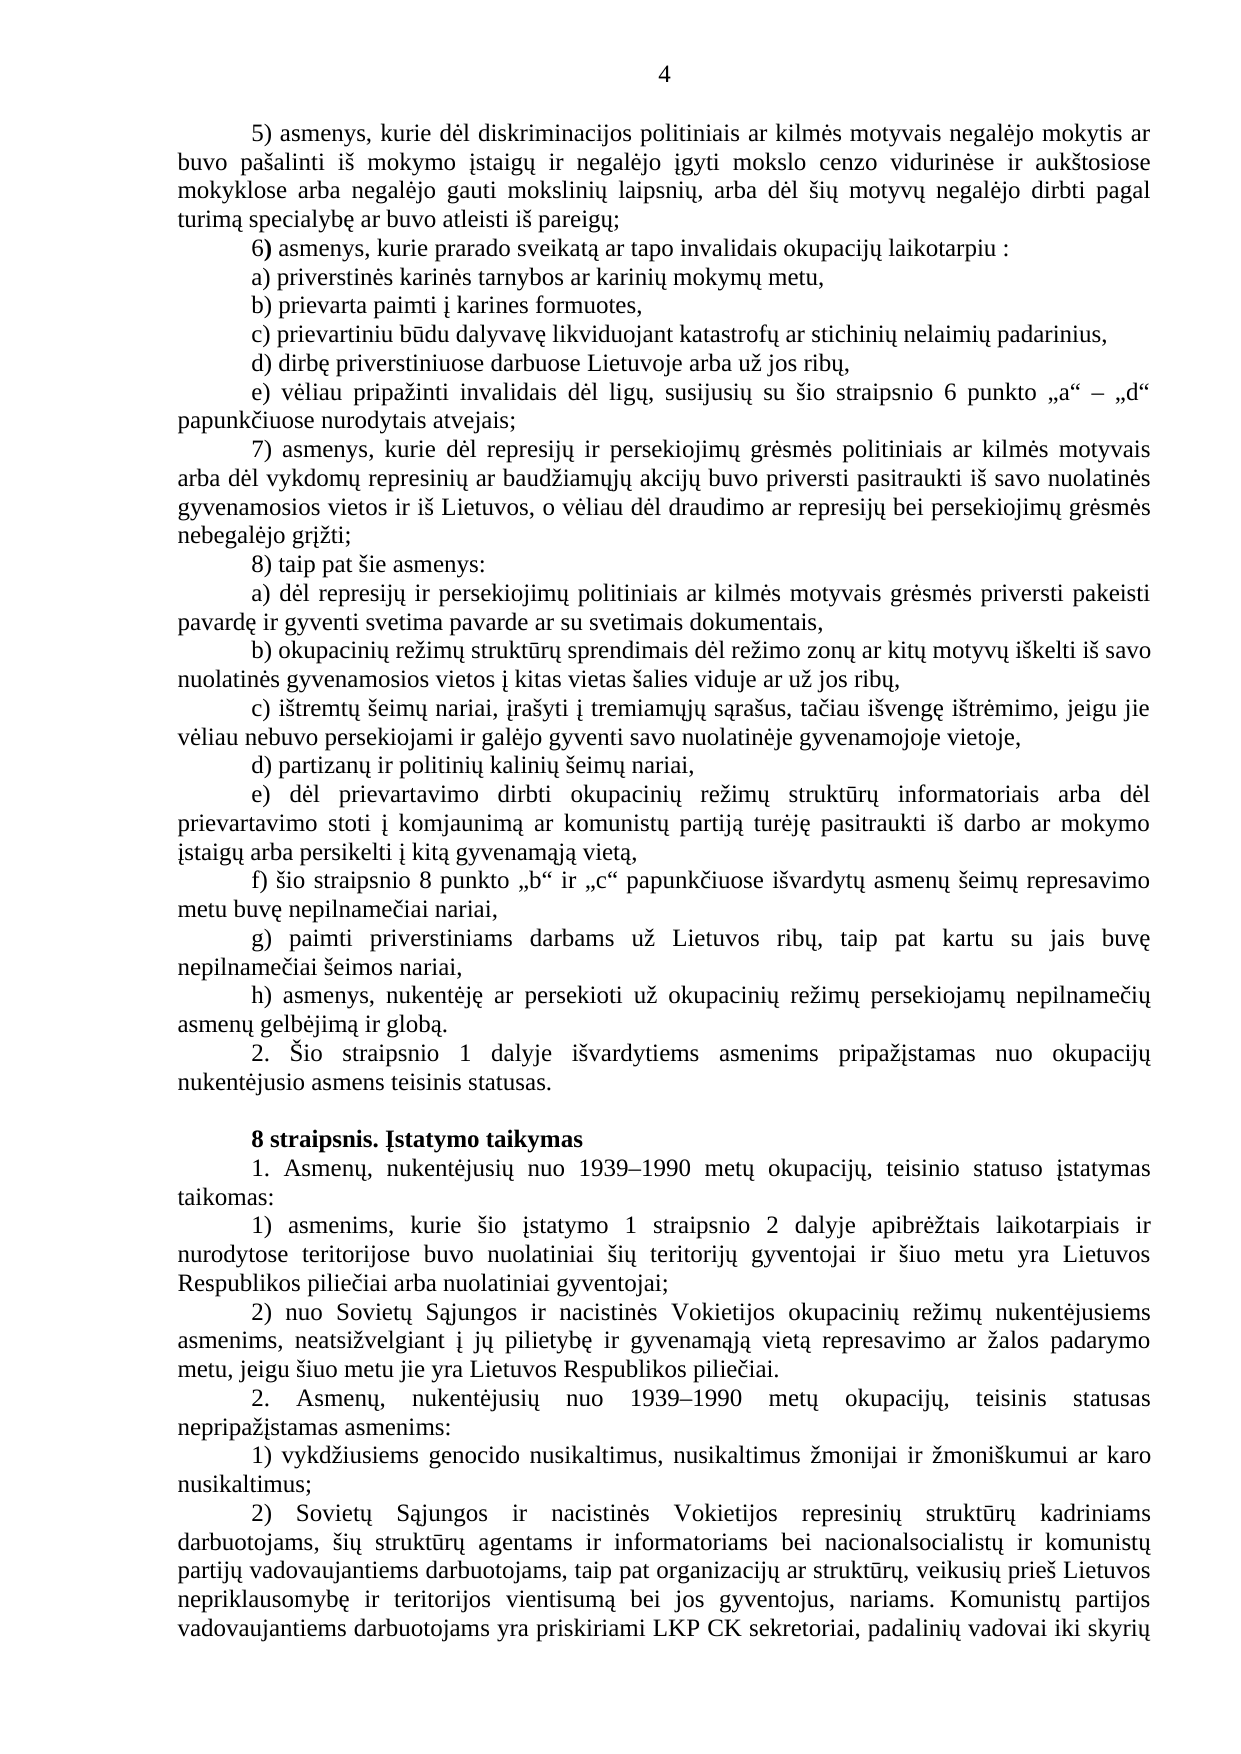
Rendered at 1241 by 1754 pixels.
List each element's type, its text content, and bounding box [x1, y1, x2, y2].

text 1. Asmenų, nukentėjusių nuo 1939–1990 metų okupacijų, teisinio statuso įstatymas taikomas: [177, 1153, 1152, 1211]
text b) prievarta paimti į karines formuotes, [177, 291, 1152, 319]
text a) priverstinės karinės tarnybos ar karinių mokymų metu, [177, 262, 1152, 291]
text 1) vykdžiusiems genocido nusikaltimus, nusikaltimus žmonijai ir žmoniškumui ar karo nusikaltimus; [177, 1441, 1152, 1498]
text c) prievartiniu būdu dalyvavę likviduojant katastrofų ar stichinių nelaimių padarinius, [177, 319, 1152, 348]
text 7) asmenys, kurie dėl represijų ir persekiojimų grėsmės politiniais ar kilmės motyvais arba dėl vykdomų represinių ar baudžiamųjų akcijų buvo priversti pasitraukti iš savo nuolatinės gyvenamosios vietos ir iš Lietuvos, o vėliau dėl draudimo ar represijų bei persekiojimų grėsmės nebegalėjo grįžti; [177, 434, 1152, 549]
text 2. Šio straipsnio 1 dalyje išvardytiems asmenims pripažįstamas nuo okupacijų nukentėjusio asmens teisinis statusas. [177, 1038, 1152, 1096]
text a) dėl represijų ir persekiojimų politiniais ar kilmės motyvais grėsmės priversti pakeisti pavardę ir gyventi svetima pavarde ar su svetimais dokumentais, [177, 578, 1152, 636]
text g) paimti priverstiniams darbams už Lietuvos ribų, taip pat kartu su jais buvę nepilnamečiai šeimos nariai, [177, 923, 1152, 981]
text 2) nuo Sovietų Sąjungos ir nacistinės Vokietijos okupacinių režimų nukentėjusiems asmenims, neatsižvelgiant į jų pilietybę ir gyvenamąją vietą represavimo ar žalos padarymo metu, jeigu šiuo metu jie yra Lietuvos Respublikos piliečiai. [177, 1297, 1152, 1383]
text 6) asmenys, kurie prarado sveikatą ar tapo invalidais okupacijų laikotarpiu : [177, 233, 1152, 262]
text d) dirbę priverstiniuose darbuose Lietuvoje arba už jos ribų, [177, 348, 1152, 377]
text e) dėl prievartavimo dirbti okupacinių režimų struktūrų informatoriais arba dėl prievartavimo stoti į komjaunimą ar komunistų partiją turėję pasitraukti iš darbo ar mokymo įstaigų arba persikelti į kitą gyvenamąją vietą, [177, 779, 1152, 866]
text d) partizanų ir politinių kalinių šeimų nariai, [177, 751, 1152, 779]
text 5) asmenys, kurie dėl diskriminacijos politiniais ar kilmės motyvais negalėjo mokytis ar buvo pašalinti iš mokymo įstaigų ir negalėjo įgyti mokslo cenzo vidurinėse ir aukštosiose mokyklose arba negalėjo gauti mokslinių laipsnių, arba dėl šių motyvų negalėjo dirbti pagal turimą specialybę ar buvo atleisti iš pareigų; [177, 118, 1152, 233]
text 2. Asmenų, nukentėjusių nuo 1939–1990 metų okupacijų, teisinis statusas nepripažįstamas asmenims: [177, 1383, 1152, 1441]
text 8) taip pat šie asmenys: [177, 549, 1152, 578]
text 8 straipsnis. Įstatymo taikymas [177, 1124, 1152, 1153]
text e) vėliau pripažinti invalidais dėl ligų, susijusių su šio straipsnio 6 punkto „a“ – „d“ papunkčiuose nurodytais atvejais; [177, 377, 1152, 434]
text c) ištremtų šeimų nariai, įrašyti į tremiamųjų sąrašus, tačiau išvengę ištrėmimo, jeigu jie vėliau nebuvo persekiojami ir galėjo gyventi savo nuolatinėje gyvenamojoje vietoje, [177, 693, 1152, 751]
text b) okupacinių režimų struktūrų sprendimais dėl režimo zonų ar kitų motyvų iškelti iš savo nuolatinės gyvenamosios vietos į kitas vietas šalies viduje ar už jos ribų, [177, 636, 1152, 693]
text 2) Sovietų Sąjungos ir nacistinės Vokietijos represinių struktūrų kadriniams darbuotojams, šių struktūrų agentams ir informatoriams bei nacionalsocialistų ir komunistų partijų vadovaujantiems darbuotojams, taip pat organizacijų ar struktūrų, veikusių prieš Lietuvos nepriklausomybę ir teritorijos vientisumą bei jos gyventojus, nariams. Komunistų partijos vadovaujantiems darbuotojams yra priskiriami LKP CK sekretoriai, padalinių vadovai iki skyrių [177, 1498, 1152, 1642]
text h) asmenys, nukentėję ar persekioti už okupacinių režimų persekiojamų nepilnamečių asmenų gelbėjimą ir globą. [177, 981, 1152, 1038]
text f) šio straipsnio 8 punkto „b“ ir „c“ papunkčiuose išvardytų asmenų šeimų represavimo metu buvę nepilnamečiai nariai, [177, 866, 1152, 923]
text 1) asmenims, kurie šio įstatymo 1 straipsnio 2 dalyje apibrėžtais laikotarpiais ir nurodytose teritorijose buvo nuolatiniai šių teritorijų gyventojai ir šiuo metu yra Lietuvos Respublikos piliečiai arba nuolatiniai gyventojai; [177, 1211, 1152, 1297]
